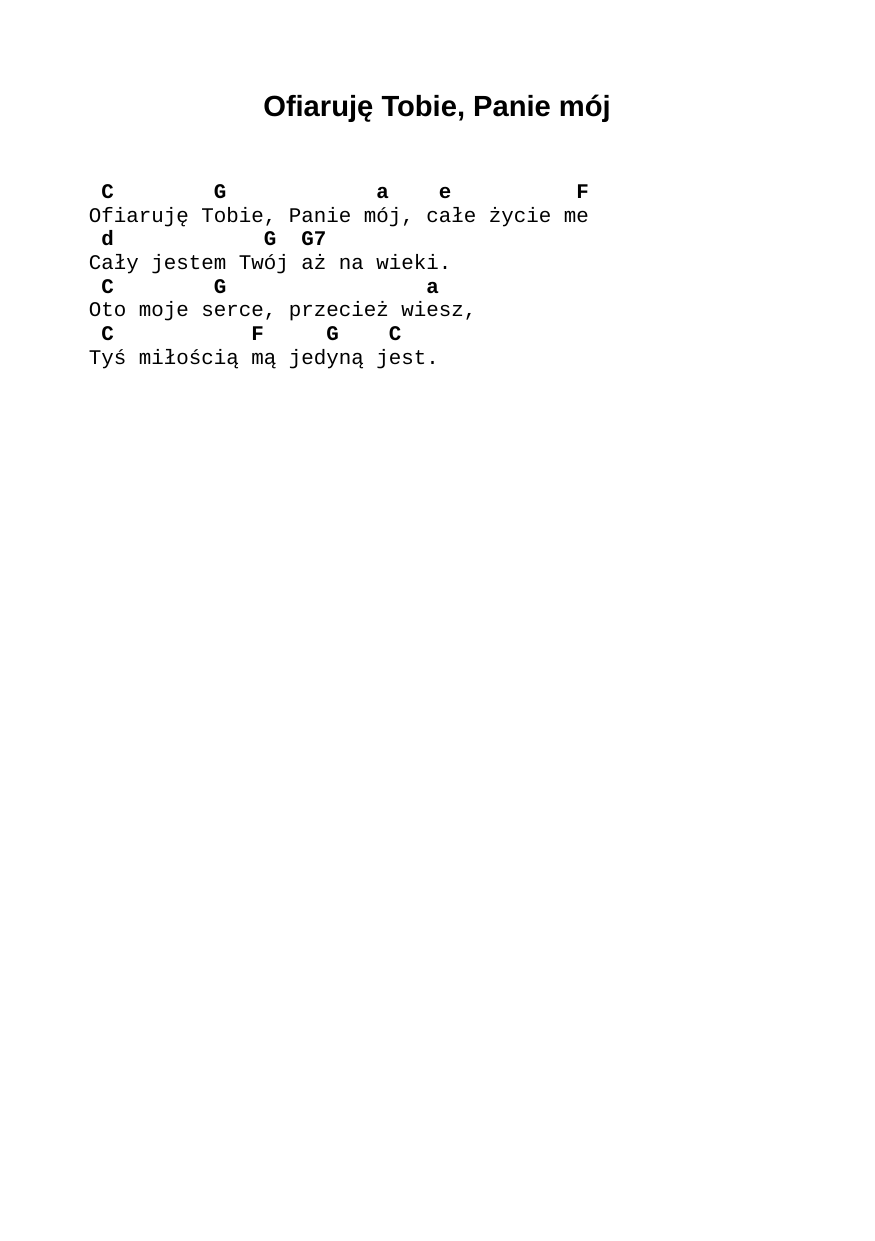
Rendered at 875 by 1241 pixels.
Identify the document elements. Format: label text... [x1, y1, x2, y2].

text Ofiaruję Tobie, Panie mój, całe życie me [88, 205, 786, 228]
text Tyś miłością mą jedyną jest. [88, 347, 786, 370]
text C G a [88, 276, 786, 299]
text C F G C [88, 323, 786, 347]
subtitle Ofiaruję Tobie, Panie mój [88, 88, 786, 122]
text Cały jestem Twój aż na wieki. [88, 252, 786, 276]
text Oto moje serce, przecież wiesz, [88, 299, 786, 323]
text C G a e F [88, 181, 786, 205]
text d G G7 [88, 228, 786, 252]
